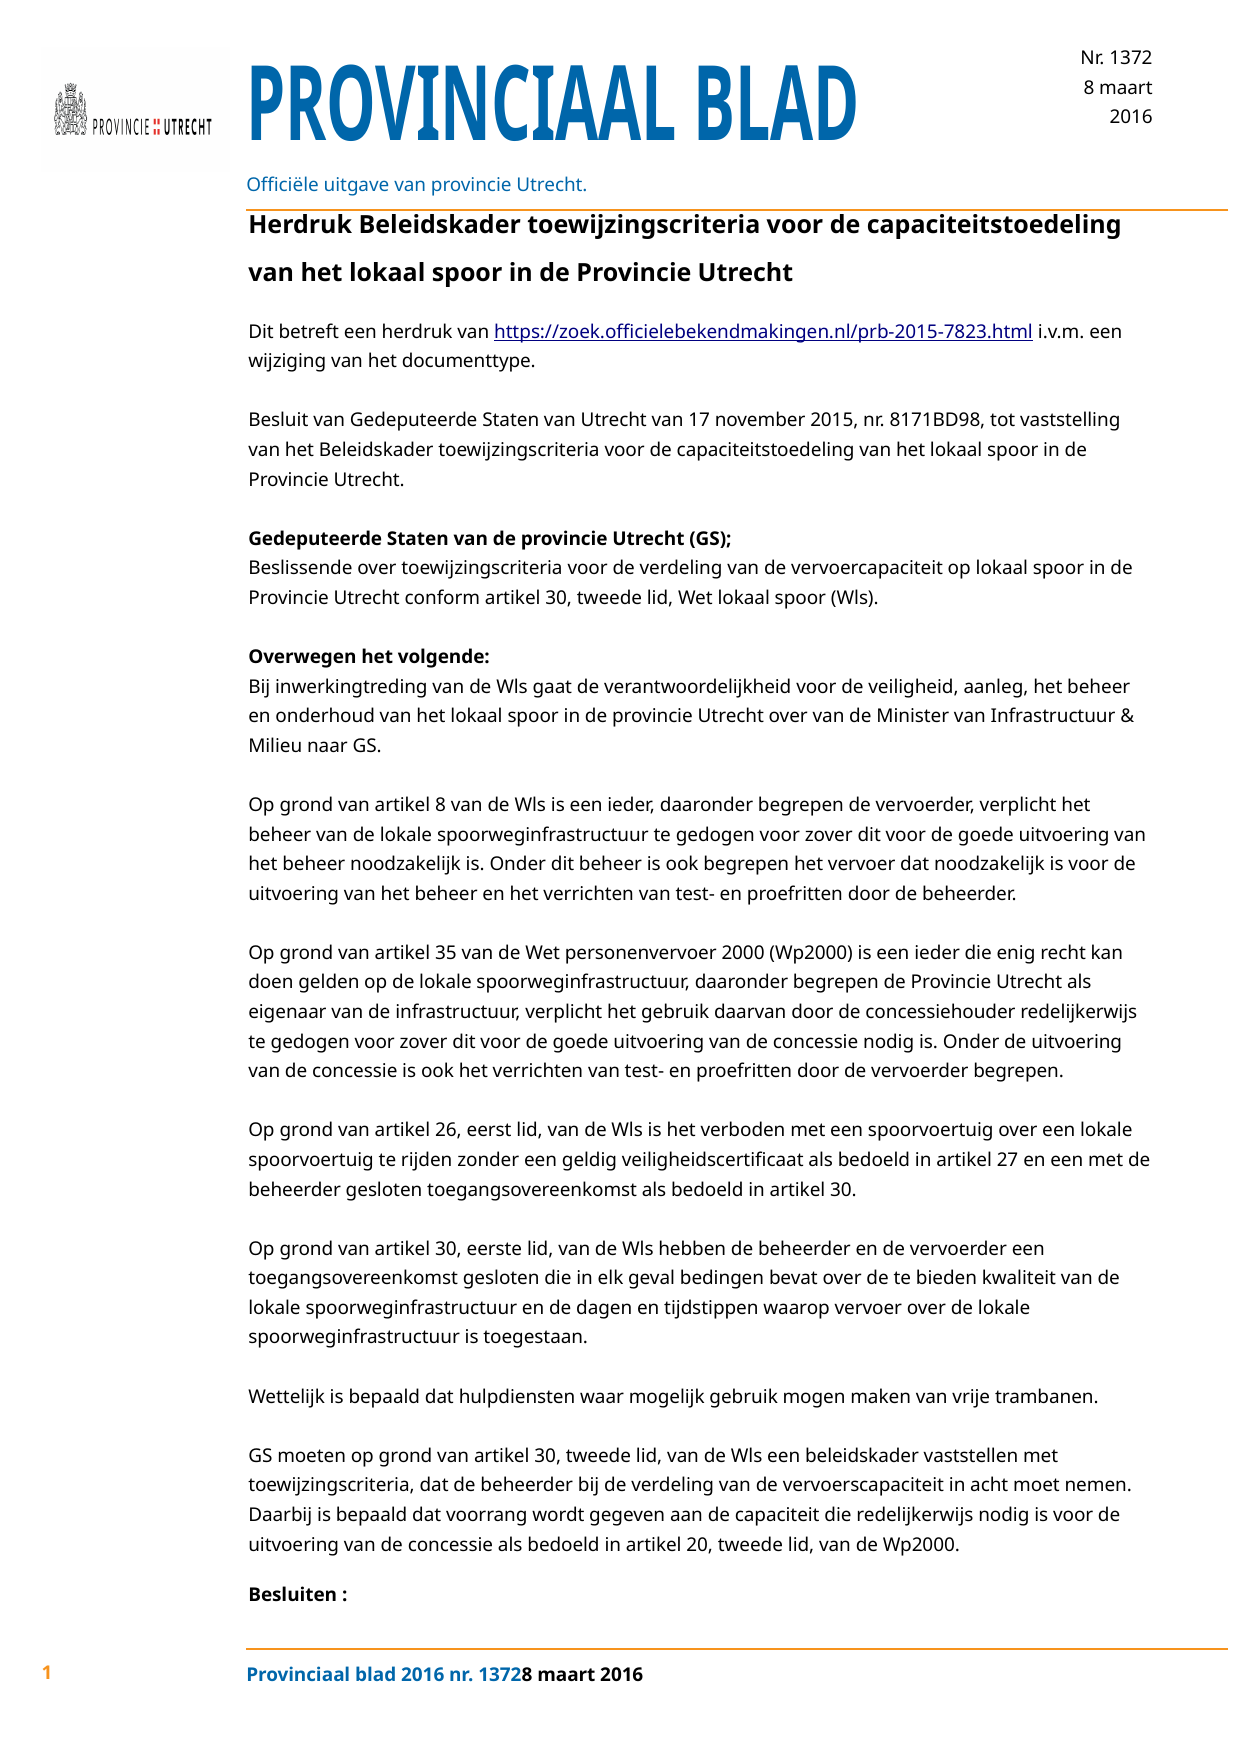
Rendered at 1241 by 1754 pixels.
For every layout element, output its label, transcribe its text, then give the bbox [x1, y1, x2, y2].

text Op grond van artikel 8 van de Wls is een ieder, daaronder begrepen de vervoerder, verplicht het beheer van de lokale spoorweginfrastructuur te gedogen voor zover dit voor de goede uitvoering van het beheer noodzakelijk is. Onder dit beheer is ook begrepen het vervoer dat noodzakelijk is voor de uitvoering van het beheer en het verrichten van test- en proefritten door de beheerder. [248, 791, 1152, 906]
text Op grond van artikel 30, eerste lid, van de Wls hebben de beheerder en de vervoerder een toegangsovereenkomst gesloten die in elk geval bedingen bevat over de te bieden kwaliteit van de lokale spoorweginfrastructuur en de dagen en tijdstippen waarop vervoer over de lokale spoorweginfrastructuur is toegestaan. [248, 1235, 1152, 1349]
text Besluiten : [248, 1581, 1152, 1607]
text Op grond van artikel 26, eerst lid, van de Wls is het verboden met een spoorvoertuig over een lokale spoorvoertuig te rijden zonder een geldig veiligheidscertificaat als bedoeld in artikel 27 en een met de beheerder gesloten toegangsovereenkomst als bedoeld in artikel 30. [248, 1117, 1152, 1202]
text Herdruk Beleidskader toewijzingscriteria voor de capaciteitstoedeling van het lokaal spoor in de Provincie Utrecht [248, 211, 1152, 288]
text Op grond van artikel 35 van de Wet personenvervoer 2000 (Wp2000) is een ieder die enig recht kan doen gelden op de lokale spoorweginfrastructuur, daaronder begrepen de Provincie Utrecht als eigenaar van de infrastructuur, verplicht het gebruik daarvan door de concessiehouder redelijkerwijs te gedogen voor zover dit voor de goede uitvoering van de concessie nodig is. Onder de uitvoering van de concessie is ook het verrichten van test- en proefritten door de vervoerder begrepen. [248, 939, 1152, 1083]
text GS moeten op grond van artikel 30, tweede lid, van de Wls een beleidskader vaststellen met toewijzingscriteria, dat de beheerder bij de verdeling van de vervoerscapaciteit in acht moet nemen. Daarbij is bepaald dat voorrang wordt gegeven aan de capaciteit die redelijkerwijs nodig is voor de uitvoering van de concessie als bedoeld in artikel 20, tweede lid, van de Wp2000. [248, 1442, 1152, 1557]
picture [41, 47, 231, 172]
text Gedeputeerde Staten van de provincie Utrecht (GS); [248, 525, 1152, 551]
text Bij inwerkingtreding van de Wls gaat de verantwoordelijkheid voor de veiligheid, aanleg, het beheer en onderhoud van het lokaal spoor in de provincie Utrecht over van de Minister van Infrastructuur & Milieu naar GS. [248, 673, 1152, 758]
text Dit betreft een herdruk van https://zoek.officielebekendmakingen.nl/prb-2015-7823.html i.v.m. een wijziging van het documenttype. [248, 318, 1152, 373]
text Overwegen het volgende: [248, 643, 1152, 669]
text Besluit van Gedeputeerde Staten van Utrecht van 17 november 2015, nr. 8171BD98, tot vaststelling van het Beleidskader toewijzingscriteria voor de capaciteitstoedeling van het lokaal spoor in de Provincie Utrecht. [248, 407, 1152, 492]
text Beslissende over toewijzingscriteria voor de verdeling van de vervoercapaciteit op lokaal spoor in de Provincie Utrecht conform artikel 30, tweede lid, Wet lokaal spoor (Wls). [248, 554, 1152, 610]
text Wettelijk is bepaald dat hulpdiensten waar mogelijk gebruik mogen maken van vrije trambanen. [248, 1383, 1152, 1409]
